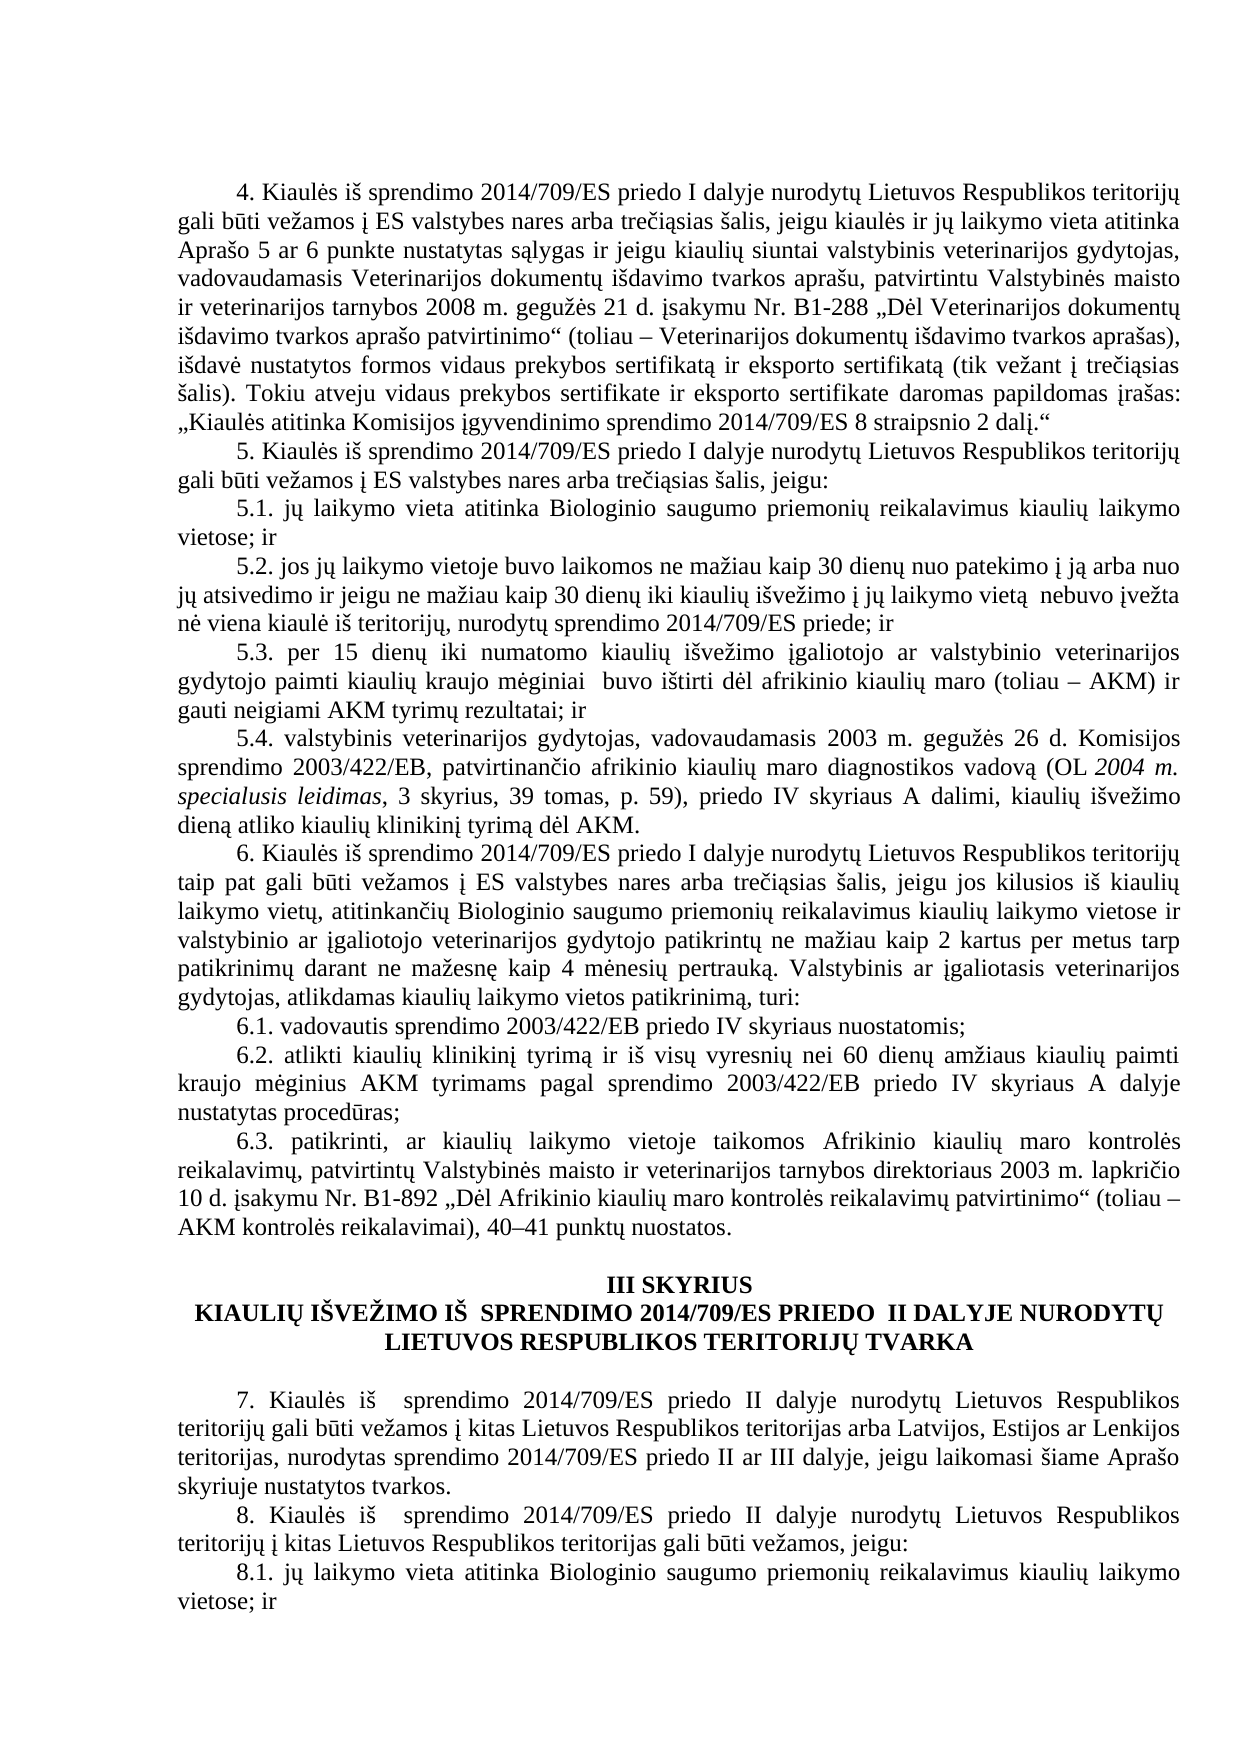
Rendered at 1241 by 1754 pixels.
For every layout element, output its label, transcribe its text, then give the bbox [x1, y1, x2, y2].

text 6.1. vadovautis sprendimo 2003/422/EB priedo IV skyriaus nuostatomis; [177, 1011, 1181, 1040]
text 8. Kiaulės iš sprendimo 2014/709/ES priedo II dalyje nurodytų Lietuvos Respublikos teritorijų į kitas Lietuvos Respublikos teritorijas gali būti vežamos, jeigu: [177, 1500, 1181, 1557]
text 6.2. atlikti kiaulių klinikinį tyrimą ir iš visų vyresnių nei 60 dienų amžiaus kiaulių paimti kraujo mėginius AKM tyrimams pagal sprendimo 2003/422/EB priedo IV skyriaus A dalyje nustatytas procedūras; [177, 1040, 1181, 1126]
text 5.3. per 15 dienų iki numatomo kiaulių išvežimo įgaliotojo ar valstybinio veterinarijos gydytojo paimti kiaulių kraujo mėginiai buvo ištirti dėl afrikinio kiaulių maro (toliau – AKM) ir gauti neigiami AKM tyrimų rezultatai; ir [177, 637, 1181, 723]
text 5.4. valstybinis veterinarijos gydytojas, vadovaudamasis 2003 m. gegužės 26 d. Komisijos sprendimo 2003/422/EB, patvirtinančio afrikinio kiaulių maro diagnostikos vadovą (OL 2004 m. specialusis leidimas, 3 skyrius, 39 tomas, p. 59), priedo IV skyriaus A dalimi, kiaulių išvežimo dieną atliko kiaulių klinikinį tyrimą dėl AKM. [177, 723, 1181, 838]
text 5. Kiaulės iš sprendimo 2014/709/ES priedo I dalyje nurodytų Lietuvos Respublikos teritorijų gali būti vežamos į ES valstybes nares arba trečiąsias šalis, jeigu: [177, 436, 1181, 493]
text 8.1. jų laikymo vieta atitinka Biologinio saugumo priemonių reikalavimus kiaulių laikymo vietose; ir [177, 1557, 1181, 1615]
text KIAULIŲ IŠVEŽIMO IŠ SPRENDIMO 2014/709/ES PRIEDO II DALYJE NURODYTŲ LIETUVOS RESPUBLIKOS TERITORIJŲ TVARKA [177, 1298, 1181, 1356]
text 5.2. jos jų laikymo vietoje buvo laikomos ne mažiau kaip 30 dienų nuo patekimo į ją arba nuo jų atsivedimo ir jeigu ne mažiau kaip 30 dienų iki kiaulių išvežimo į jų laikymo vietą nebuvo įvežta nė viena kiaulė iš teritorijų, nurodytų sprendimo 2014/709/ES priede; ir [177, 551, 1181, 637]
text 5.1. jų laikymo vieta atitinka Biologinio saugumo priemonių reikalavimus kiaulių laikymo vietose; ir [177, 493, 1181, 551]
text 6.3. patikrinti, ar kiaulių laikymo vietoje taikomos Afrikinio kiaulių maro kontrolės reikalavimų, patvirtintų Valstybinės maisto ir veterinarijos tarnybos direktoriaus 2003 m. lapkričio 10 d. įsakymu Nr. B1-892 „Dėl Afrikinio kiaulių maro kontrolės reikalavimų patvirtinimo“ (toliau – AKM kontrolės reikalavimai), 40–41 punktų nuostatos. [177, 1126, 1181, 1241]
text III SKYRIUS [177, 1270, 1181, 1298]
text 4. Kiaulės iš sprendimo 2014/709/ES priedo I dalyje nurodytų Lietuvos Respublikos teritorijų gali būti vežamos į ES valstybes nares arba trečiąsias šalis, jeigu kiaulės ir jų laikymo vieta atitinka Aprašo 5 ar 6 punkte nustatytas sąlygas ir jeigu kiaulių siuntai valstybinis veterinarijos gydytojas, vadovaudamasis Veterinarijos dokumentų išdavimo tvarkos aprašu, patvirtintu Valstybinės maisto ir veterinarijos tarnybos 2008 m. gegužės 21 d. įsakymu Nr. B1-288 „Dėl Veterinarijos dokumentų išdavimo tvarkos aprašo patvirtinimo“ (toliau – Veterinarijos dokumentų išdavimo tvarkos aprašas), išdavė nustatytos formos vidaus prekybos sertifikatą ir eksporto sertifikatą (tik vežant į trečiąsias šalis). Tokiu atveju vidaus prekybos sertifikate ir eksporto sertifikate daromas papildomas įrašas: „Kiaulės atitinka Komisijos įgyvendinimo sprendimo 2014/709/ES 8 straipsnio 2 dalį.“ [177, 177, 1181, 436]
text 7. Kiaulės iš sprendimo 2014/709/ES priedo II dalyje nurodytų Lietuvos Respublikos teritorijų gali būti vežamos į kitas Lietuvos Respublikos teritorijas arba Latvijos, Estijos ar Lenkijos teritorijas, nurodytas sprendimo 2014/709/ES priedo II ar III dalyje, jeigu laikomasi šiame Aprašo skyriuje nustatytos tvarkos. [177, 1385, 1181, 1500]
text 6. Kiaulės iš sprendimo 2014/709/ES priedo I dalyje nurodytų Lietuvos Respublikos teritorijų taip pat gali būti vežamos į ES valstybes nares arba trečiąsias šalis, jeigu jos kilusios iš kiaulių laikymo vietų, atitinkančių Biologinio saugumo priemonių reikalavimus kiaulių laikymo vietose ir valstybinio ar įgaliotojo veterinarijos gydytojo patikrintų ne mažiau kaip 2 kartus per metus tarp patikrinimų darant ne mažesnę kaip 4 mėnesių pertrauką. Valstybinis ar įgaliotasis veterinarijos gydytojas, atlikdamas kiaulių laikymo vietos patikrinimą, turi: [177, 838, 1181, 1011]
